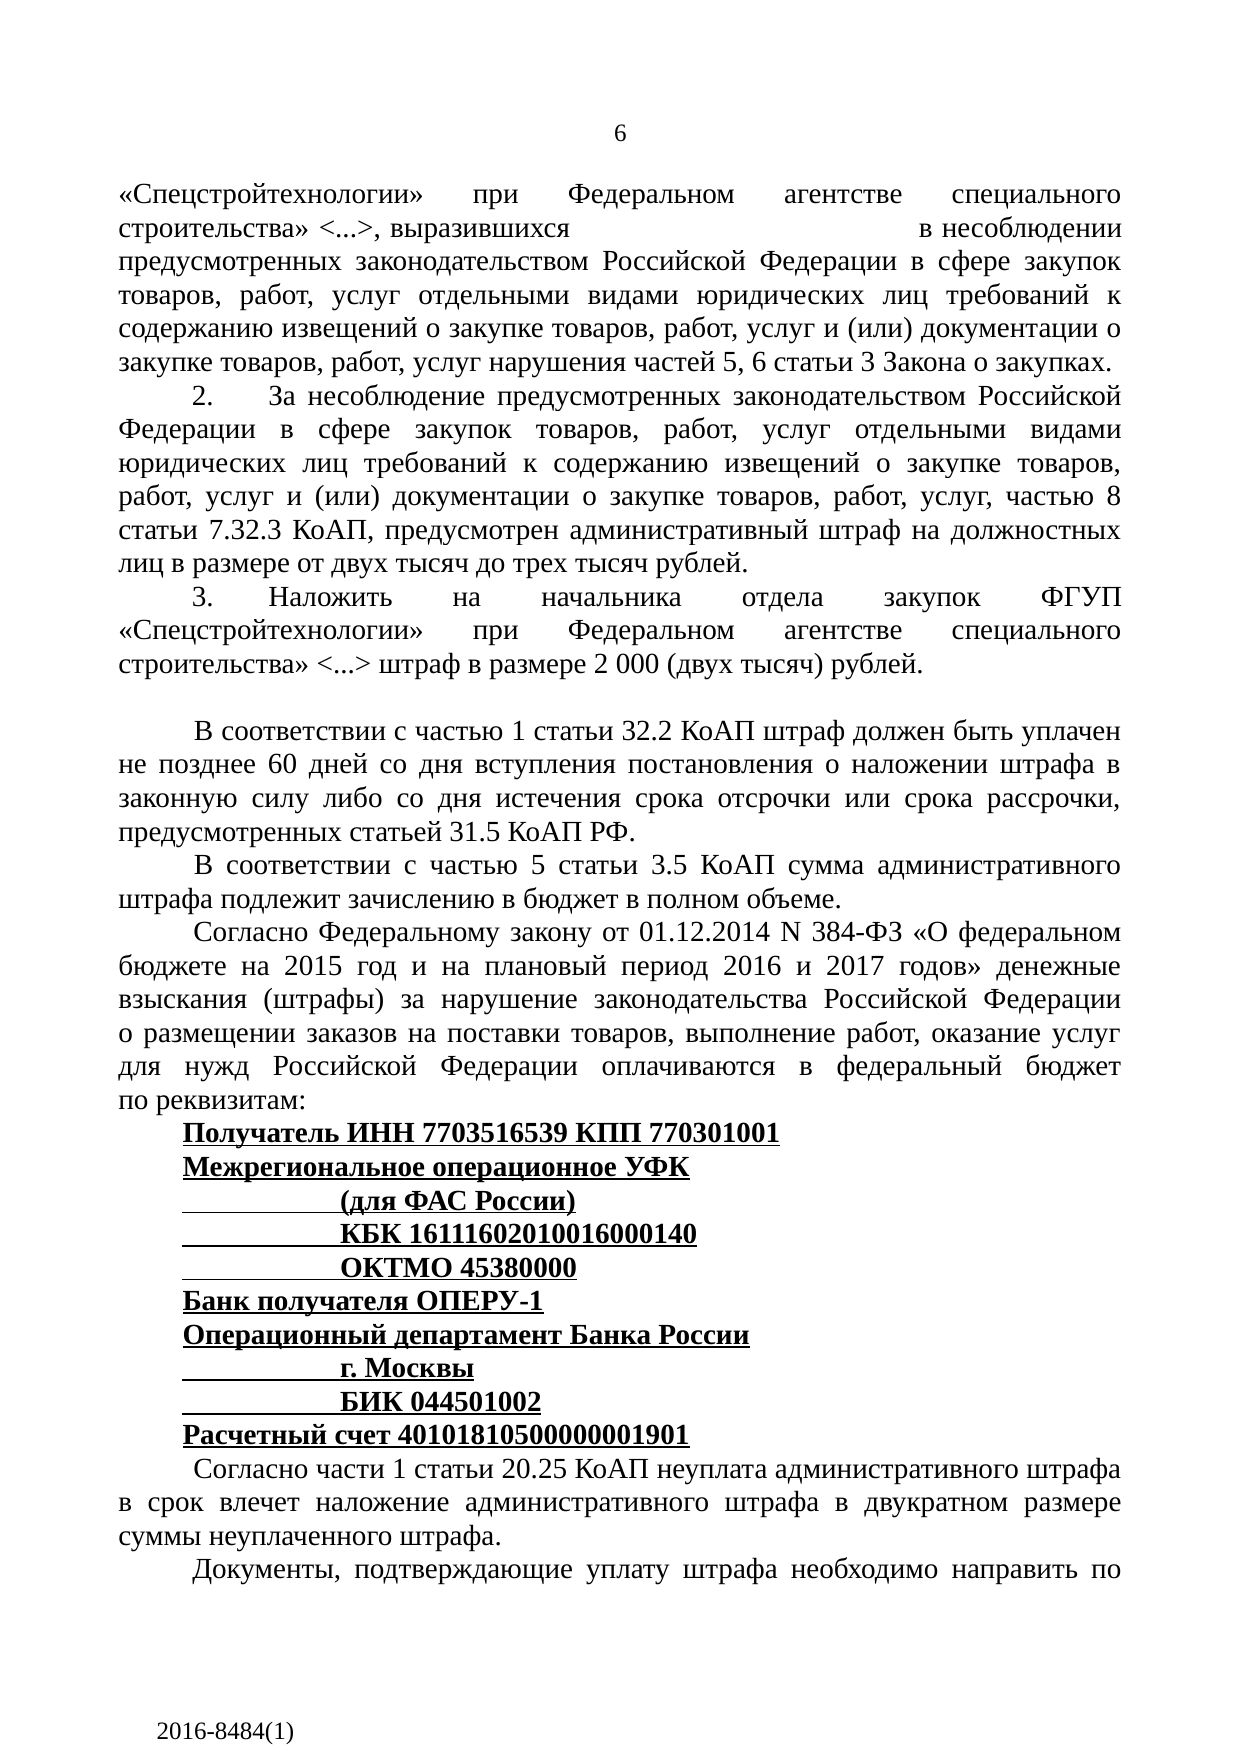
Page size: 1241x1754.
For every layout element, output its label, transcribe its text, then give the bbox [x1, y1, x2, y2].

text В соответствии с частью 5 статьи 3.5 КоАП сумма административного штрафа подлежит зачислению в бюджет в полном объеме. [118, 847, 1122, 914]
text БИК 044501002 [118, 1384, 1122, 1417]
text ОКТМО 45380000 [118, 1250, 1122, 1283]
list За несоблюдение предусмотренных законодательством Российской Федерации в сфере закупок товаров, работ, услуг отдельными видами юридических лиц требований к содержанию извещений о закупке товаров, работ, услуг и (или) документации о закупке товаров, работ, услуг, частью 8 статьи 7.32.3 КоАП, предусмотрен административный штраф на должностных лиц в размере от двух тысяч до трех тысяч рублей. [118, 378, 1122, 579]
text Согласно Федеральному закону от 01.12.2014 N 384-ФЗ «О федеральном бюджете на 2015 год и на плановый период 2016 и 2017 годов» денежные взыскания (штрафы) за нарушение законодательства Российской Федерации о размещении заказов на поставки товаров, выполнение работ, оказание услуг для нужд Российской Федерации оплачиваются в федеральный бюджет по реквизитам: [118, 914, 1122, 1116]
text (для ФАС России) [118, 1183, 1122, 1216]
text Получатель ИНН 7703516539 КПП 770301001 [118, 1116, 1122, 1149]
text КБК 16111602010016000140 [118, 1216, 1122, 1250]
text Документы, подтверждающие уплату штрафа необходимо направить по [118, 1552, 1122, 1585]
text г. Москвы [118, 1350, 1122, 1384]
text В соответствии с частью 1 статьи 32.2 КоАП штраф должен быть уплачен не позднее 60 дней со дня вступления постановления о наложении штрафа в законную силу либо со дня истечения срока отсрочки или срока рассрочки, предусмотренных статьей 31.5 КоАП РФ. [118, 713, 1122, 847]
text Банк получателя ОПЕРУ-1 [118, 1283, 1122, 1317]
text Расчетный счет 40101810500000001901 [118, 1417, 1122, 1451]
text Согласно части 1 статьи 20.25 КоАП неуплата административного штрафа в срок влечет наложение административного штрафа в двукратном размере суммы неуплаченного штрафа. [118, 1451, 1122, 1552]
text Операционный департамент Банка России [118, 1317, 1122, 1350]
list «Спецстройтехнологии» при Федеральном агентстве специального строительства» <...>, выразившихся в несоблюдении предусмотренных законодательством Российской Федерации в сфере закупок товаров, работ, услуг отдельными видами юридических лиц требований к содержанию извещений о закупке товаров, работ, услуг и (или) документации о закупке товаров, работ, услуг нарушения частей 5, 6 статьи 3 Закона о закупках. [118, 176, 1122, 378]
text Межрегиональное операционное УФК [118, 1149, 1122, 1183]
list Наложить на начальника отдела закупок ФГУП «Спецстройтехнологии» при Федеральном агентстве специального строительства» <...> штраф в размере 2 000 (двух тысяч) рублей. [118, 579, 1122, 679]
